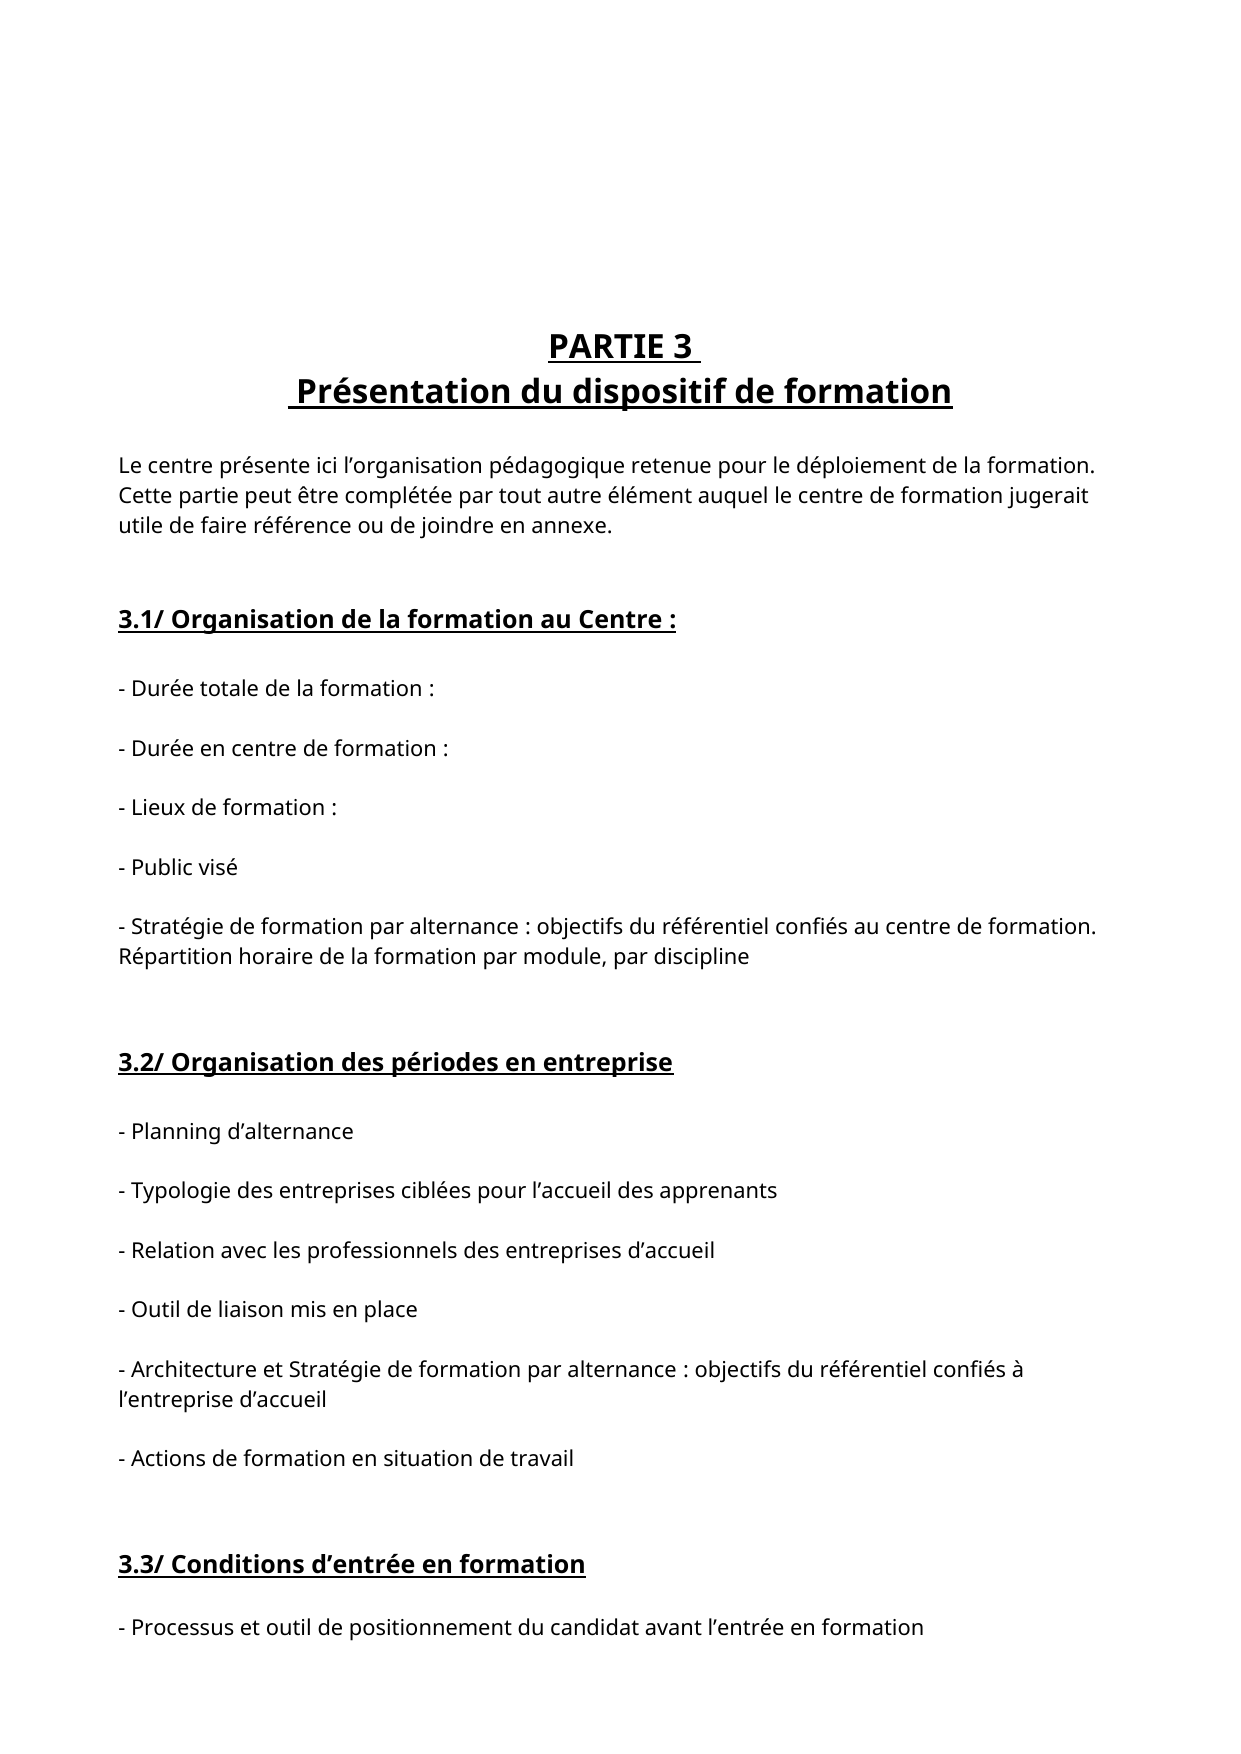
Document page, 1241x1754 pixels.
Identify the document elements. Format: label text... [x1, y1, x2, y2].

text - Outil de liaison mis en place [118, 1294, 1122, 1324]
text - Relation avec les professionnels des entreprises d’accueil [118, 1235, 1122, 1264]
text 3.1/ Organisation de la formation au Centre : [118, 602, 1122, 636]
text - Actions de formation en situation de travail [118, 1443, 1122, 1473]
text - Lieux de formation : [118, 792, 1122, 822]
text - Typologie des entreprises ciblées pour l’accueil des apprenants [118, 1175, 1122, 1205]
text - Processus et outil de positionnement du candidat avant l’entrée en formation [118, 1612, 1122, 1642]
text - Public visé [118, 852, 1122, 882]
text Présentation du dispositif de formation [118, 368, 1122, 413]
text PARTIE 3 [118, 322, 1122, 368]
text - Durée totale de la formation : [118, 673, 1122, 703]
text 3.2/ Organisation des périodes en entreprise [118, 1045, 1122, 1079]
text Le centre présente ici l’organisation pédagogique retenue pour le déploiement de la formation. Cette partie peut être complétée par tout autre élément auquel le centre de formation jugerait utile de faire référence ou de joindre en annexe. [118, 450, 1122, 539]
text - Durée en centre de formation : [118, 733, 1122, 762]
text 3.3/ Conditions d’entrée en formation [118, 1547, 1122, 1581]
text - Stratégie de formation par alternance : objectifs du référentiel confiés au centre de formation. Répartition horaire de la formation par module, par discipline [118, 911, 1122, 971]
text - Architecture et Stratégie de formation par alternance : objectifs du référentiel confiés à l’entreprise d’accueil [118, 1354, 1122, 1413]
text - Planning d’alternance [118, 1116, 1122, 1145]
